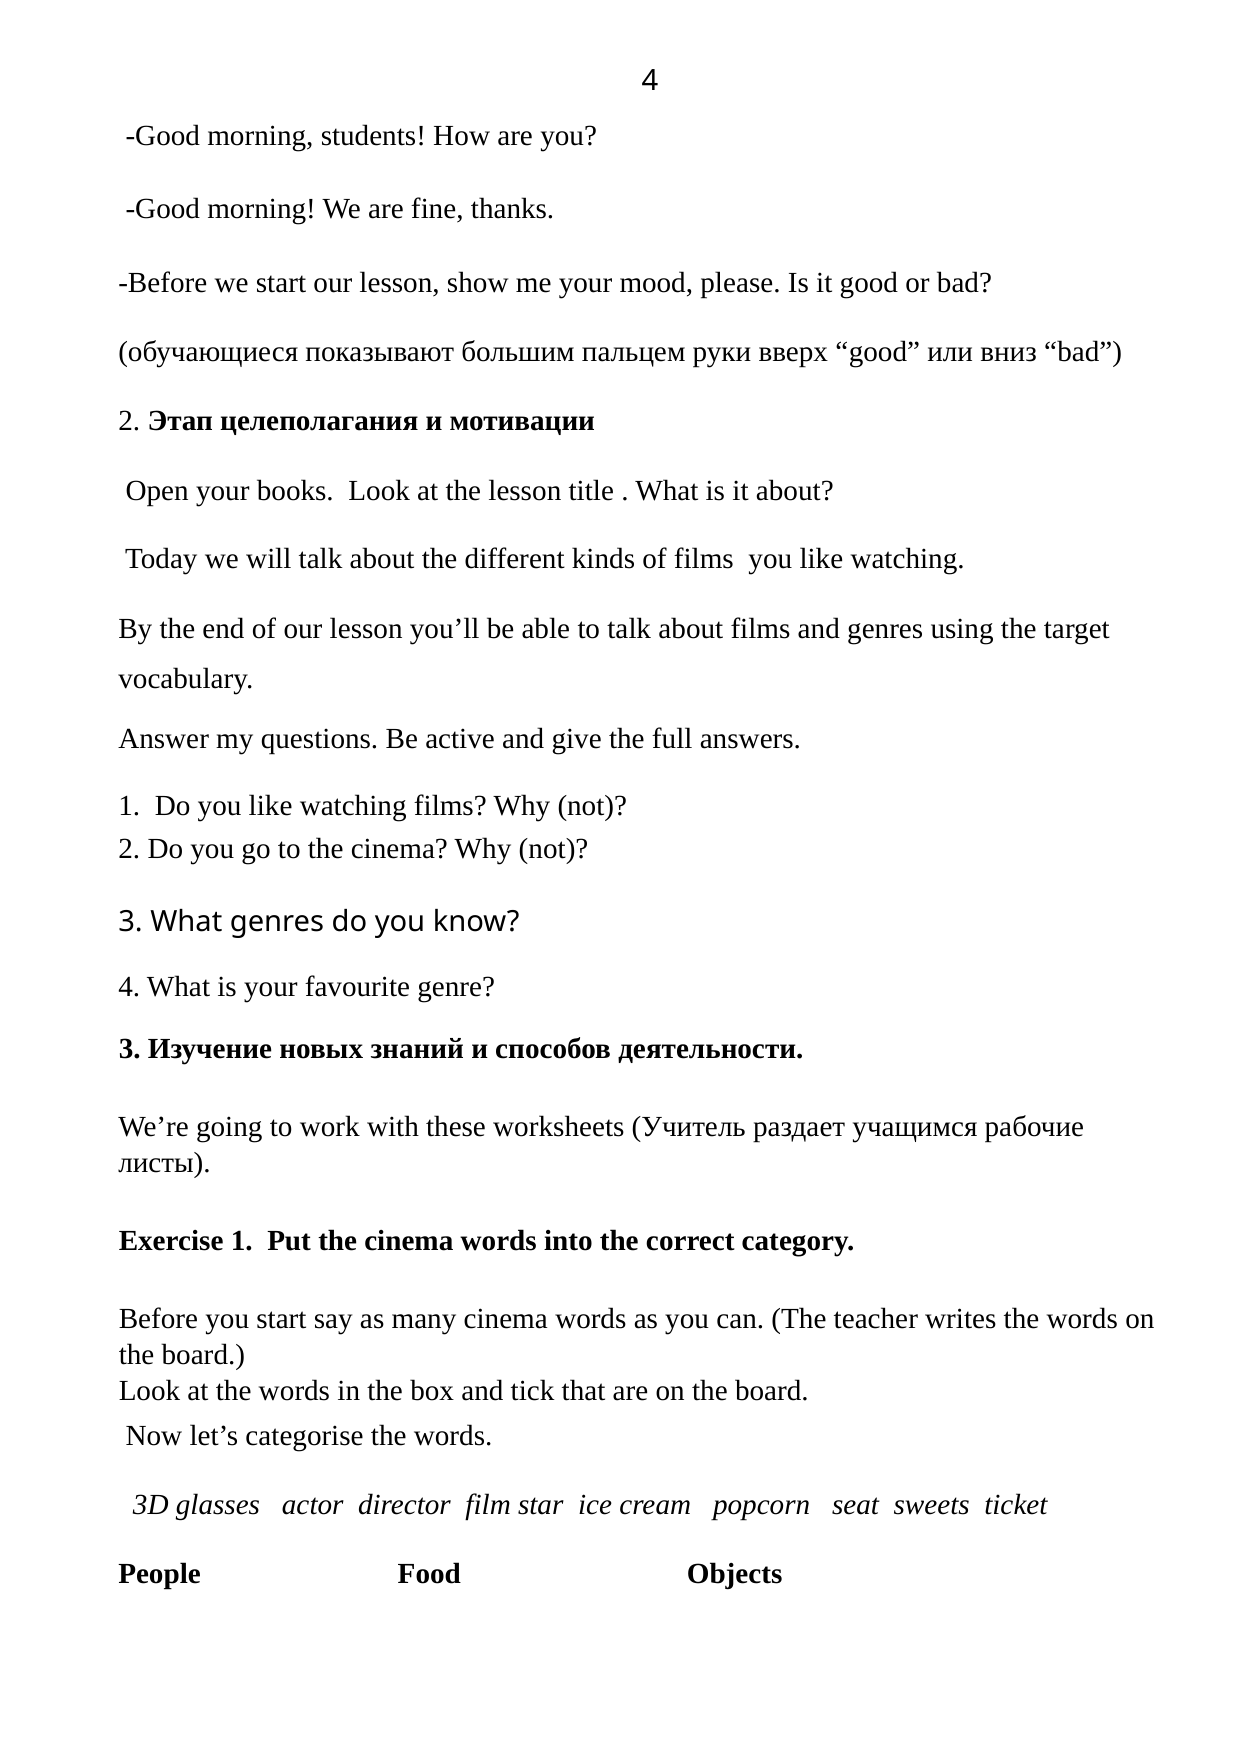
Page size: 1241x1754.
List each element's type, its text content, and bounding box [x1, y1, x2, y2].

text 4. What is your favourite genre? [118, 969, 1181, 1002]
text 2. Do you go to the cinema? Why (not)? [118, 831, 1181, 864]
text Exercise 1. Put the cinema words into the correct category. [118, 1223, 1178, 1257]
text (обучающиеся показывают большим пальцем руки вверх “good” или вниз “bad”) [118, 334, 1181, 368]
text 3. Изучение новых знаний и способов деятельности. [118, 1031, 1178, 1064]
text 2. Этап целеполагания и мотивации [118, 403, 1181, 437]
text Before you start say as many cinema words as you can. (The teacher writes the words on the board.) [118, 1301, 1178, 1371]
text 1. Do you like watching films? Why (not)? [118, 788, 1181, 821]
text 3D glasses actor director film star ice cream popcorn seat sweets ticket [118, 1487, 1181, 1521]
text We’re going to work with these worksheets (Учитель раздает учащимся рабочие листы). [118, 1109, 1178, 1178]
text By the end of our lesson you’ll be able to talk about films and genres using the target vocabulary. [118, 611, 1181, 694]
text 3. What genres do you know? [118, 900, 1181, 939]
text -Good morning, students! How are you? [118, 118, 1181, 152]
text Look at the words in the box and tick that are on the board. [118, 1373, 1178, 1407]
text Open your books. Look at the lesson title . What is it about? [118, 473, 1181, 506]
text -Before we start our lesson, show me your mood, please. Is it good or bad? [118, 265, 1181, 299]
text People Food Objects [118, 1556, 1181, 1590]
text Now let’s categorise the words. [118, 1418, 1181, 1452]
text Today we will talk about the different kinds of films you like watching. [118, 542, 1181, 575]
text -Good morning! We are fine, thanks. [118, 187, 1181, 227]
text Answer my questions. Be active and give the full answers. [118, 721, 1181, 754]
